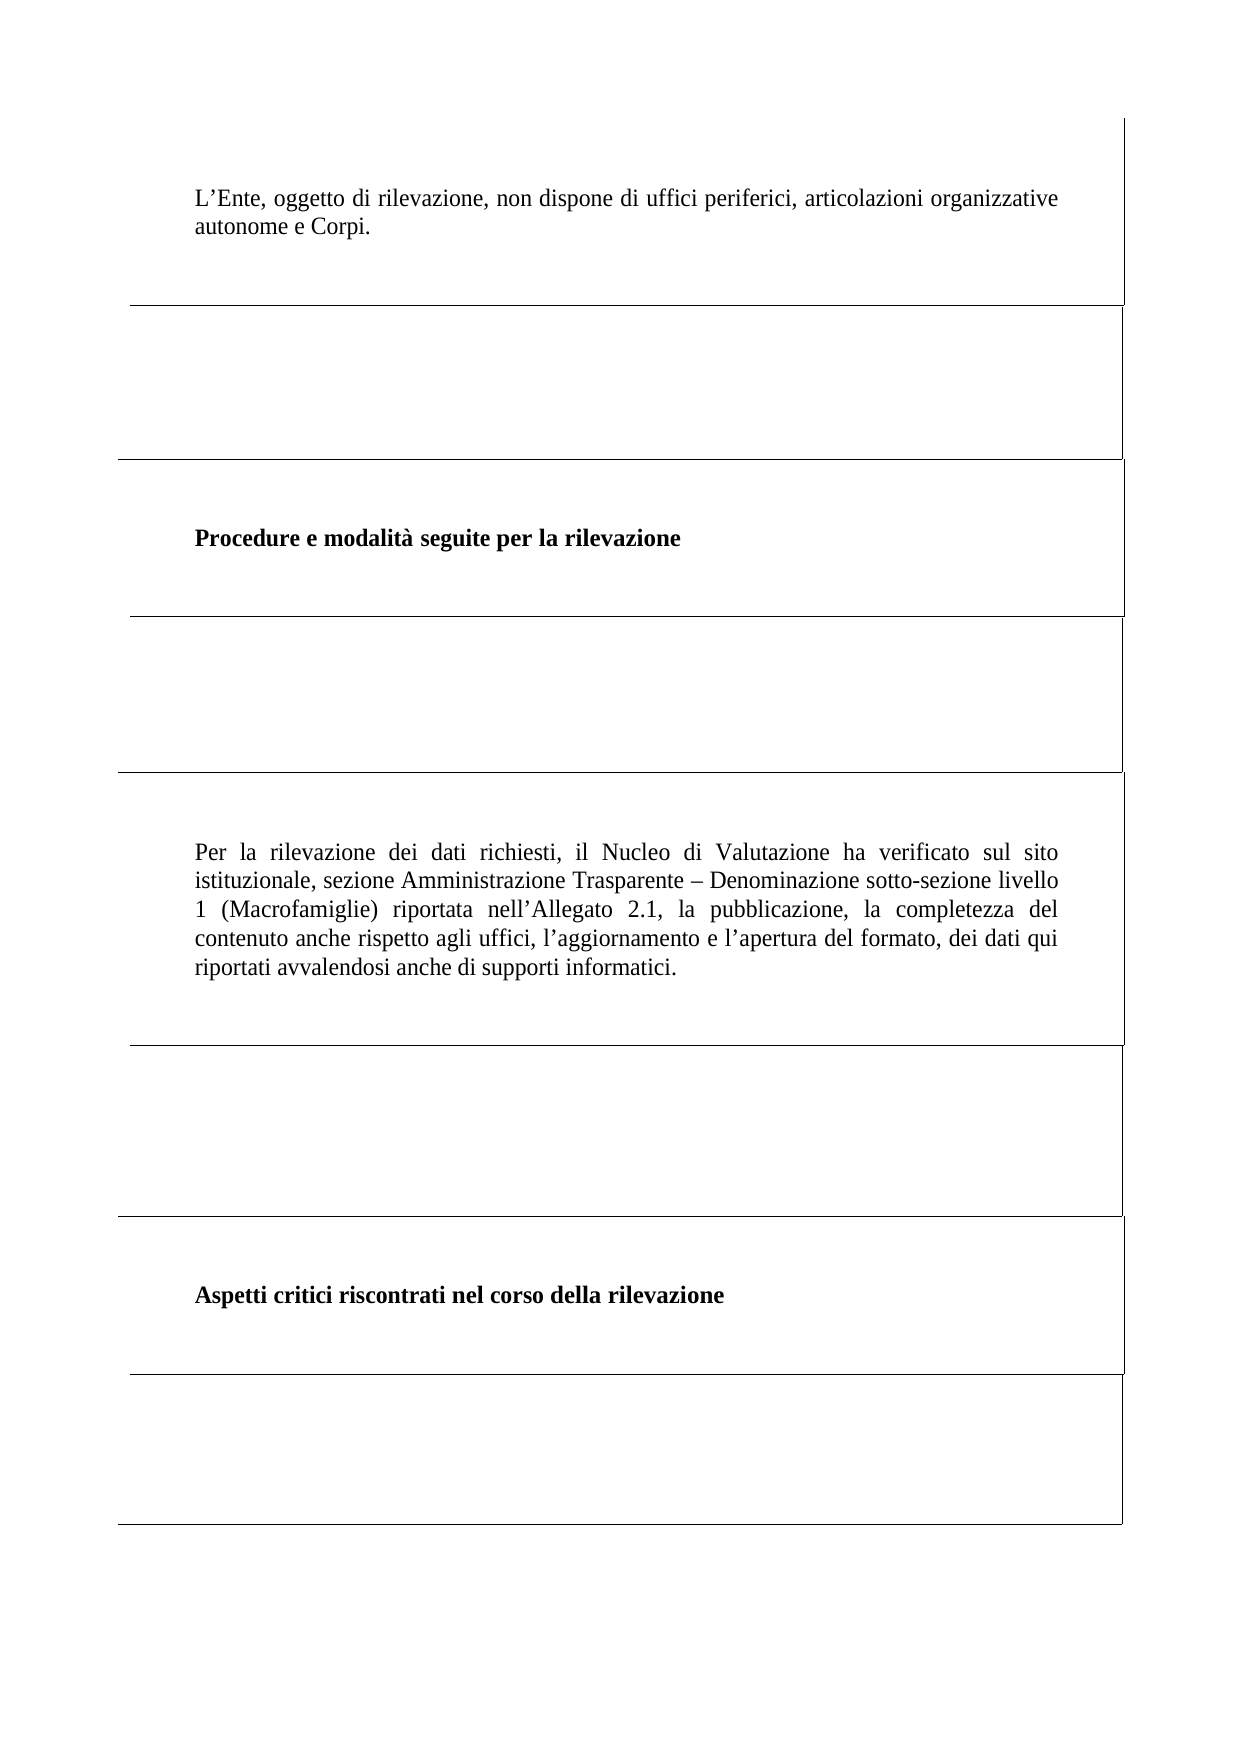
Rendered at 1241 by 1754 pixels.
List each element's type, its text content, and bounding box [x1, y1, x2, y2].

text Aspetti critici riscontrati nel corso della rilevazione [130, 1216, 1124, 1374]
text Per la rilevazione dei dati richiesti, il Nucleo di Valutazione ha verificato sul sito istituzionale, sezione Amministrazione Trasparente – Denominazione sotto-sezione livello 1 (Macrofamiglie) riportata nell’Allegato 2.1, la pubblicazione, la completezza del contenuto anche rispetto agli uffici, l’aggiornamento e l’apertura del formato, dei dati qui riportati avvalendosi anche di supporti informatici. [130, 772, 1124, 1045]
text Procedure e modalità seguite per la rilevazione [130, 459, 1124, 616]
text L’Ente, oggetto di rilevazione, non dispone di uffici periferici, articolazioni organizzative autonome e Corpi. [130, 118, 1124, 305]
